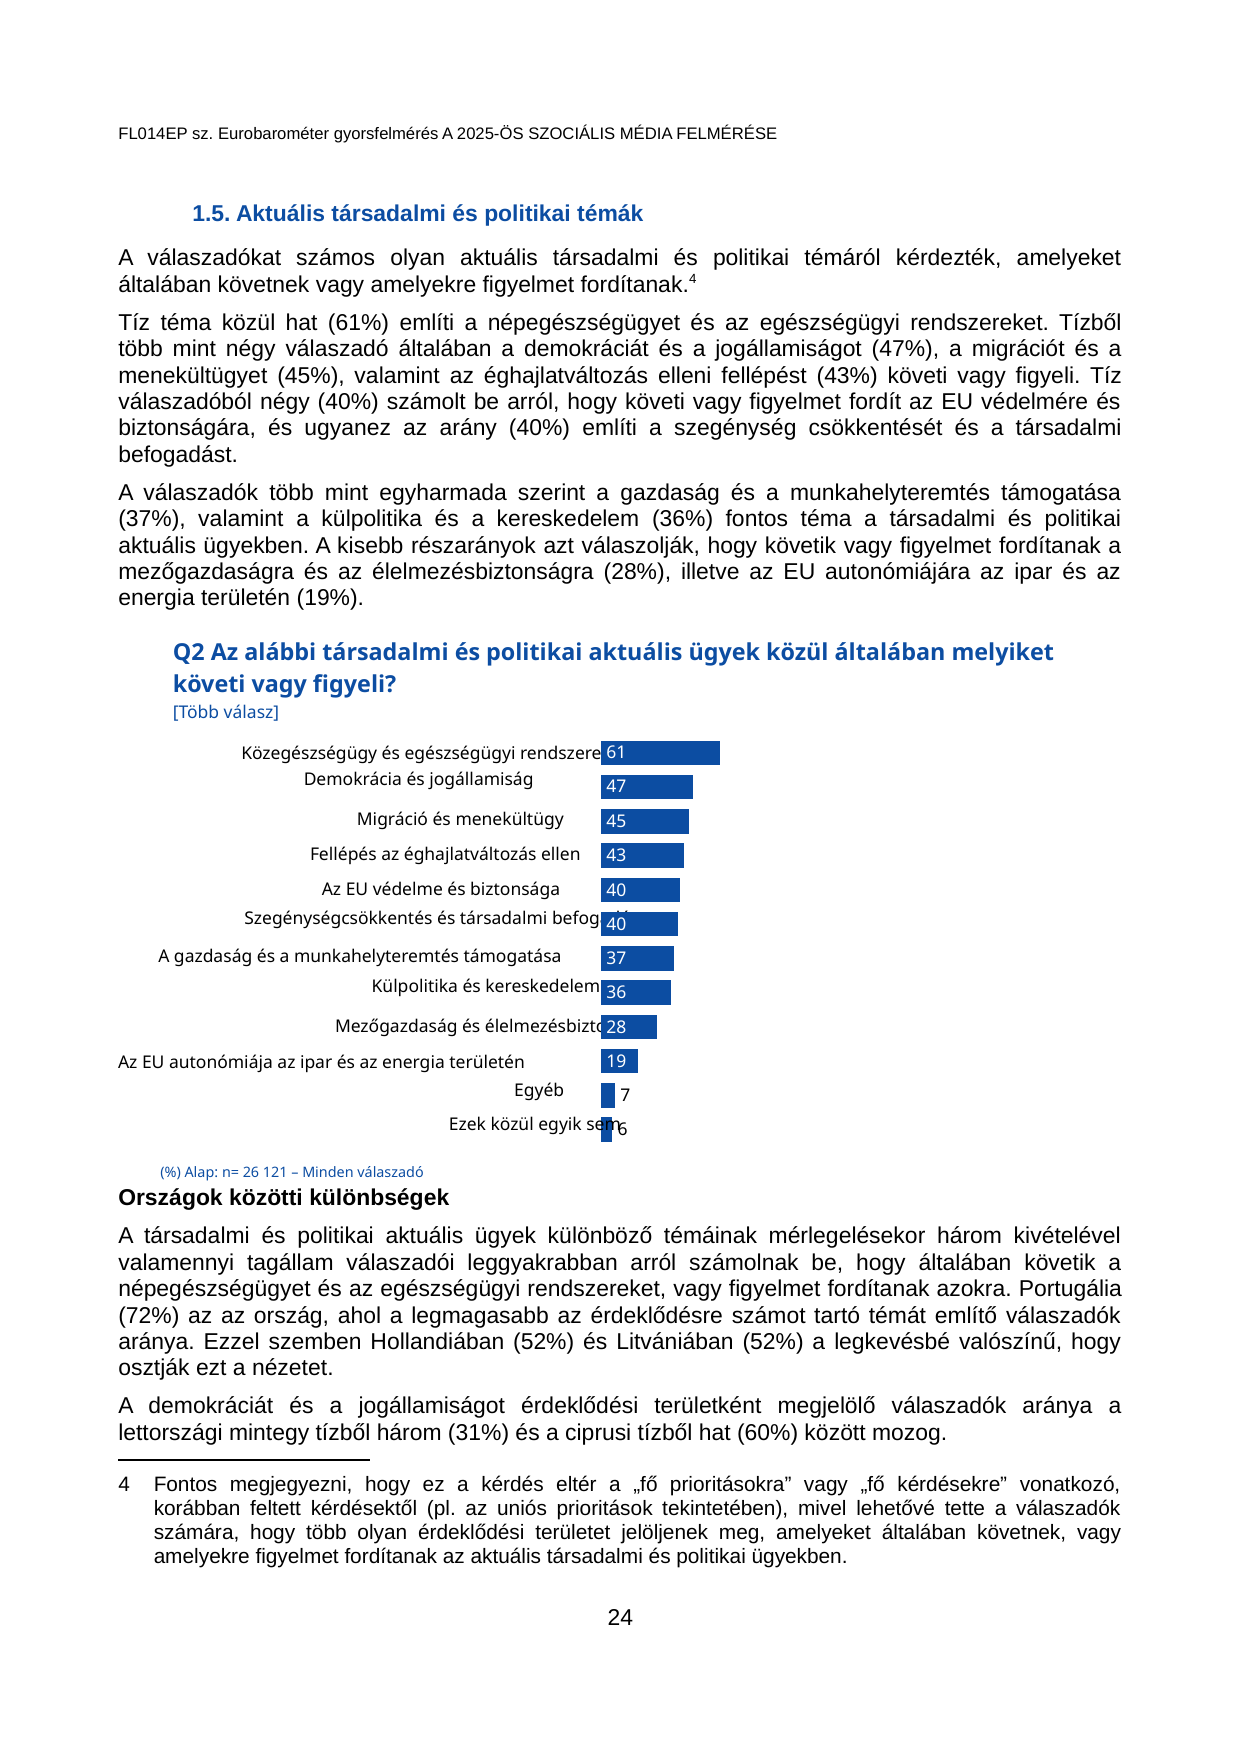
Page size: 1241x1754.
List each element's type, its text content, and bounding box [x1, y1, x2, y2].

text A társadalmi és politikai aktuális ügyek különböző témáinak mérlegelésekor három kivételével valamennyi tagállam válaszadói leggyakrabban arról számolnak be, hogy általában követik a népegészségügyet és az egészségügyi rendszereket, vagy figyelmet fordítanak azokra. Portugália (72%) az az ország, ahol a legmagasabb az érdeklődésre számot tartó témát említő válaszadók aránya. Ezzel szemben Hollandiában (52%) és Litvániában (52%) a legkevésbé valószínű, hogy osztják ezt a nézetet. [118, 1222, 1122, 1381]
text Tíz téma közül hat (61%) említi a népegészségügyet és az egészségügyi rendszereket. Tízből több mint négy válaszadó általában a demokráciát és a jogállamiságot (47%), a migrációt és a menekültügyet (45%), valamint az éghajlatváltozás elleni fellépést (43%) követi vagy figyeli. Tíz válaszadóból négy (40%) számolt be arról, hogy követi vagy figyelmet fordít az EU védelmére és biztonságára, és ugyanez az arány (40%) említi a szegénység csökkentését és a társadalmi befogadást. [118, 309, 1122, 467]
text Országok közötti különbségek [118, 622, 1122, 1211]
subtitle 1.5. Aktuális társadalmi és politikai témák [118, 199, 1122, 226]
text A válaszadókat számos olyan aktuális társadalmi és politikai témáról kérdezték, amelyeket általában követnek vagy amelyekre figyelmet fordítanak. [118, 244, 1122, 297]
text A válaszadók több mint egyharmada szerint a gazdaság és a munkahelyteremtés támogatása (37%), valamint a külpolitika és a kereskedelem (36%) fontos téma a társadalmi és politikai aktuális ügyekben. A kisebb részarányok azt válaszolják, hogy követik vagy figyelmet fordítanak a mezőgazdaságra és az élelmezésbiztonságra (28%), illetve az EU autonómiájára az ipar és az energia területén (19%). [118, 479, 1122, 611]
text Fontos megjegyezni, hogy ez a kérdés eltér a „fő prioritásokra” vagy „fő kérdésekre” vonatkozó, korábban feltett kérdésektől (pl. az uniós prioritások tekintetében), mivel lehetővé tette a válaszadók számára, hogy több olyan érdeklődési területet jelöljenek meg, amelyeket általában követnek, vagy amelyekre figyelmet fordítanak az aktuális társadalmi és politikai ügyekben. [118, 1472, 1122, 1568]
text A demokráciát és a jogállamiságot érdeklődési területként megjelölő válaszadók aránya a lettországi mintegy tízből három (31%) és a ciprusi tízből hat (60%) között mozog. [118, 1392, 1122, 1445]
